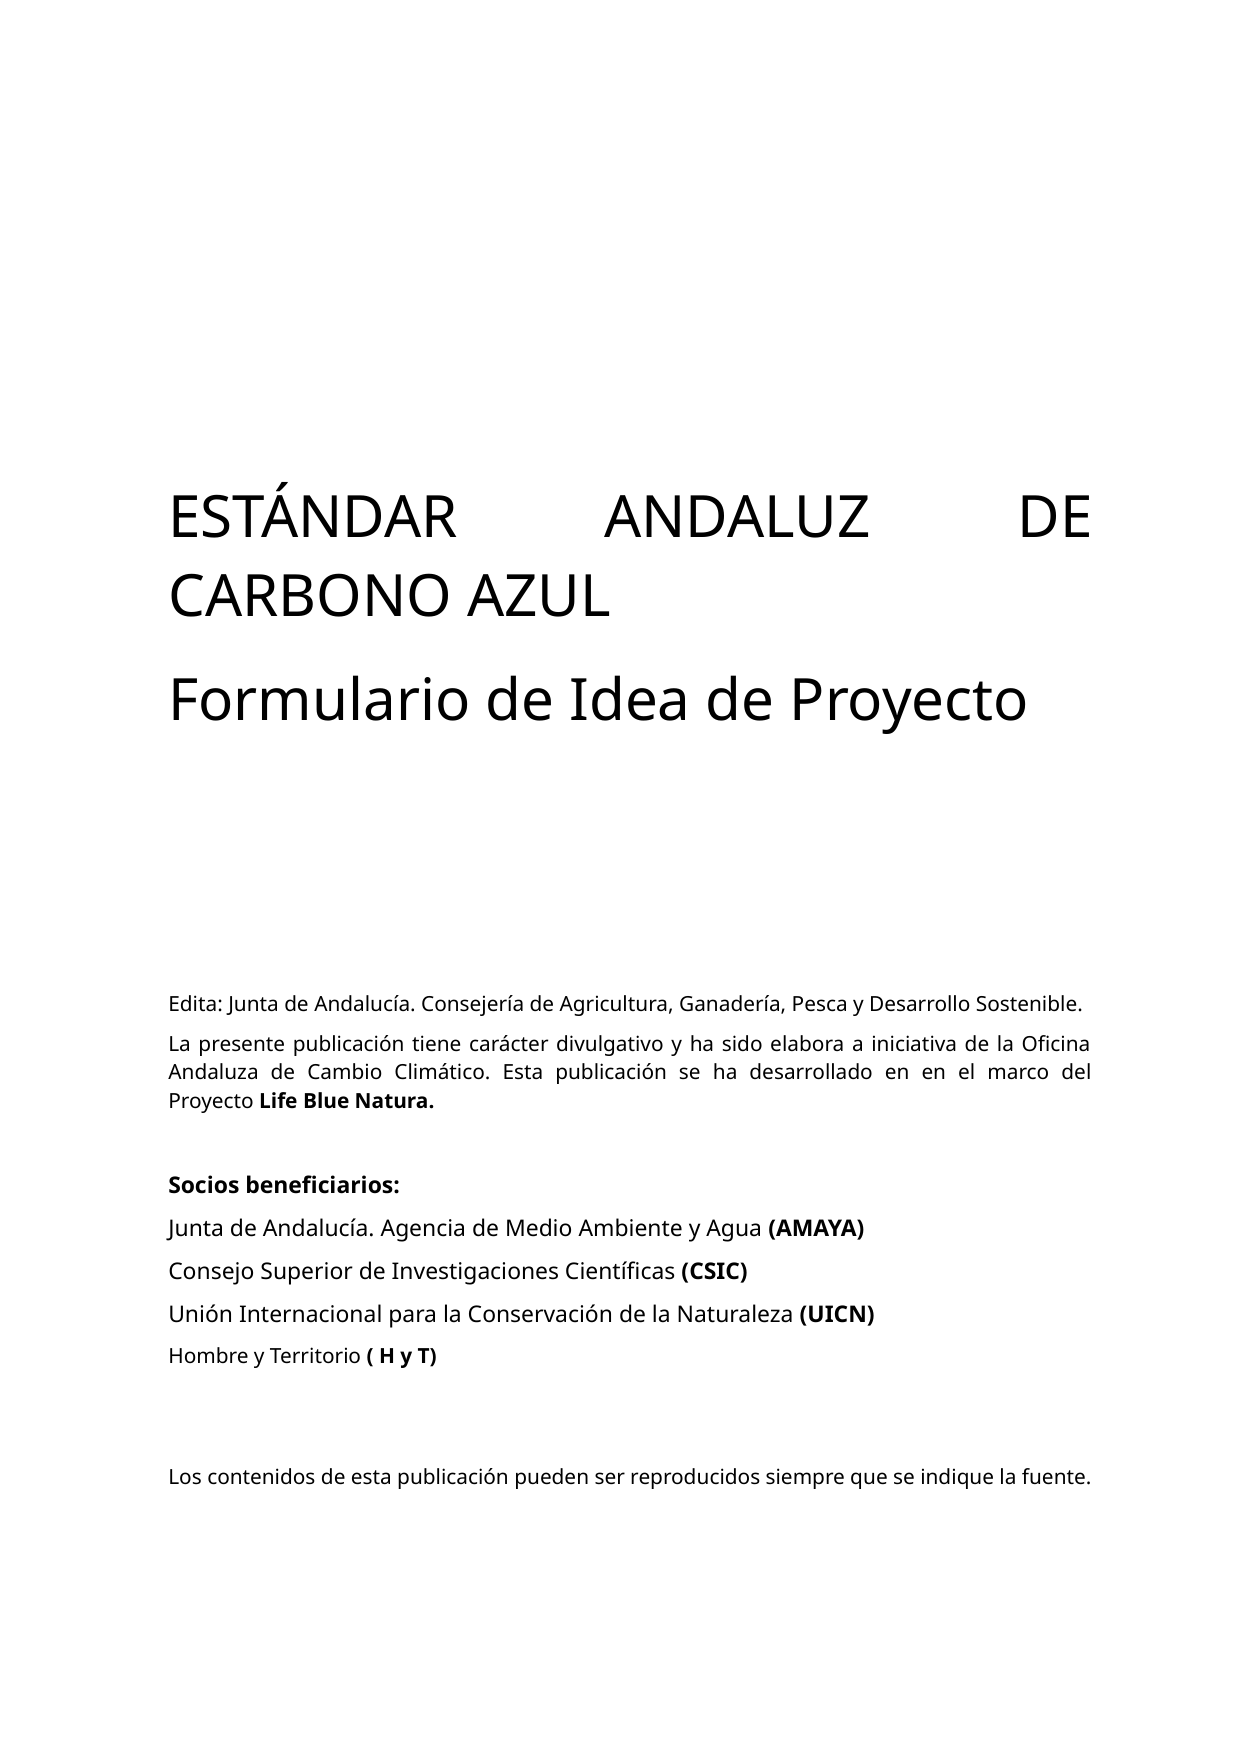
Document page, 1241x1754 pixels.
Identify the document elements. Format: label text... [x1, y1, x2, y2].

text Unión Internacional para la Conservación de la Naturaleza (UICN) [168, 1298, 1092, 1329]
text Edita: Junta de Andalucía. Consejería de Agricultura, Ganadería, Pesca y Desarrollo Sostenible. [168, 989, 1092, 1017]
text Formulario de Idea de Proyecto [168, 658, 1092, 737]
text Consejo Superior de Investigaciones Científicas (CSIC) [168, 1255, 1092, 1286]
subtitle ESTÁNDAR ANDALUZ DE CARBONO AZUL [168, 474, 1092, 633]
text La presente publicación tiene carácter divulgativo y ha sido elabora a iniciativa de la Oficina Andaluza de Cambio Climático. Esta publicación se ha desarrollado en en el marco del Proyecto Life Blue Natura. [168, 1029, 1092, 1114]
text Socios beneficiarios: [168, 1169, 1092, 1200]
text Junta de Andalucía. Agencia de Medio Ambiente y Agua (AMAYA) [168, 1212, 1092, 1243]
text Los contenidos de esta publicación pueden ser reproducidos siempre que se indique la fuente. [168, 1462, 1092, 1490]
text ÍTU [168, 359, 1092, 449]
text Hombre y Territorio ( H y T) [168, 1341, 1092, 1369]
